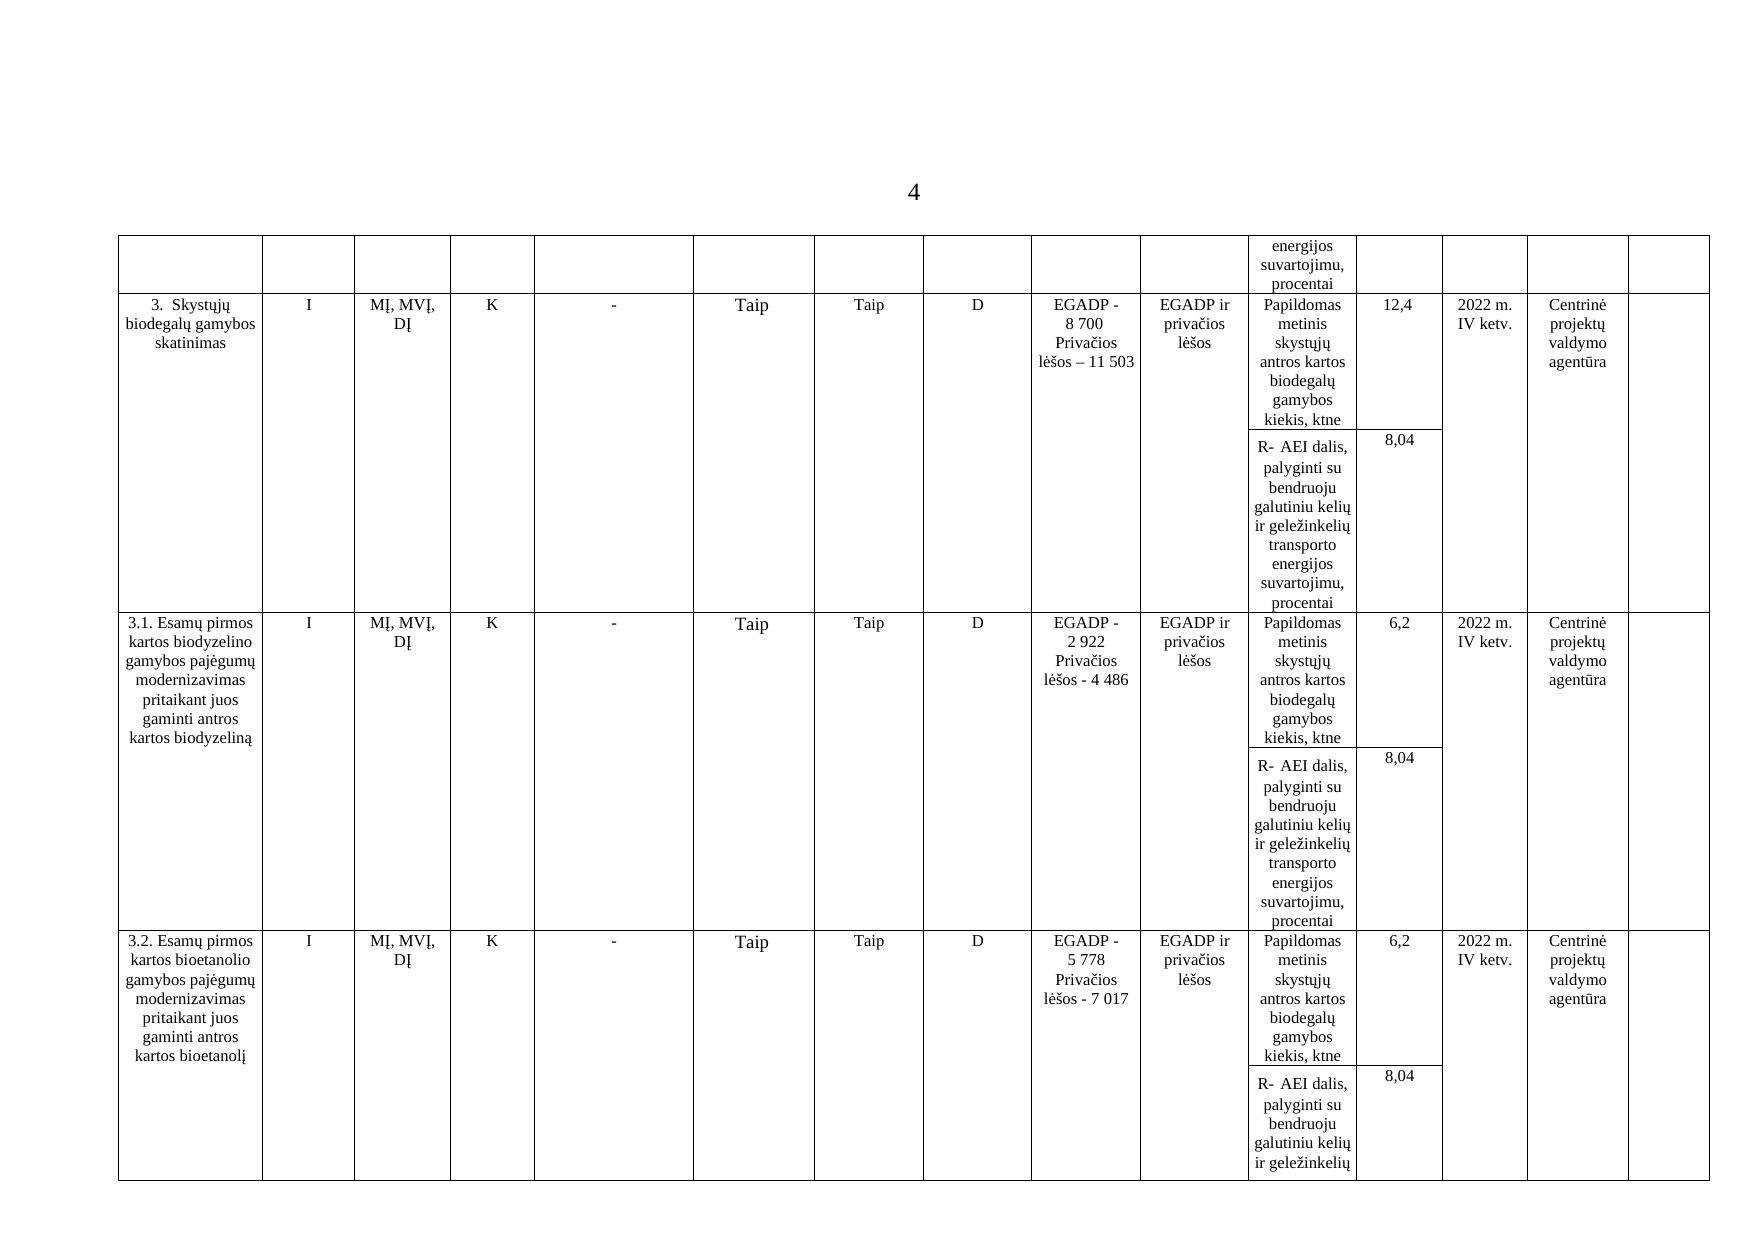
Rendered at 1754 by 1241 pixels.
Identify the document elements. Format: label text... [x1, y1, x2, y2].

table_cell - [535, 931, 693, 1180]
table_cell R- AEI dalis, palyginti su bendruoju galutiniu kelių ir geležinkelių transporto energijos suvartojimu, procentai [1249, 748, 1356, 930]
table_cell I [263, 294, 354, 612]
table_cell 3.1. Esamų pirmos kartos biodyzelino gamybos pajėgumų modernizavimas pritaikant juos gaminti antros kartos biodyzeliną [119, 613, 262, 930]
table_cell [119, 236, 262, 293]
table_cell Taip [694, 294, 814, 612]
table_cell Papildomas metinis skystųjų antros kartos biodegalų gamybos kiekis, ktne [1249, 294, 1356, 428]
table_cell EGADP ir privačios lėšos [1141, 931, 1248, 1180]
table_cell [1141, 236, 1248, 293]
table_cell Taip [815, 931, 923, 1180]
table_cell [924, 236, 1031, 293]
table_cell EGADP - 5 778 Privačios lėšos - 7 017 [1032, 931, 1140, 1180]
table_cell [1629, 931, 1709, 1180]
table_cell [1357, 236, 1442, 293]
table_cell EGADP - 8 700 Privačios lėšos – 11 503 [1032, 294, 1140, 612]
table_cell [1032, 236, 1140, 293]
table_cell - [535, 236, 693, 293]
table_cell 6,2 [1357, 931, 1442, 1065]
table_cell 3. Skystųjų biodegalų gamybos skatinimas [119, 294, 262, 612]
table_cell MĮ, MVĮ, DĮ [355, 931, 450, 1180]
table_cell 12,4 [1357, 294, 1442, 428]
table_cell [1528, 236, 1628, 293]
table_cell EGADP ir privačios lėšos [1141, 613, 1248, 930]
table_cell Taip [694, 613, 814, 930]
table_cell R- AEI dalis, palyginti su bendruoju galutiniu kelių ir geležinkelių transporto energijos suvartojimu, procentai [1249, 430, 1356, 612]
table_cell 8,04 [1357, 1066, 1442, 1180]
table_cell Centrinė projektų valdymo agentūra [1528, 613, 1628, 930]
table_cell Centrinė projektų valdymo agentūra [1528, 294, 1628, 612]
table_cell 2022 m. IV ketv. [1443, 294, 1527, 612]
table_cell [451, 236, 534, 293]
table_cell EGADP ir privačios lėšos [1141, 294, 1248, 612]
table_cell Papildomas metinis skystųjų antros kartos biodegalų gamybos kiekis, ktne [1249, 931, 1356, 1065]
table_cell - [535, 294, 693, 612]
table_cell I [263, 613, 354, 930]
table_cell Papildomas metinis skystųjų antros kartos biodegalų gamybos kiekis, ktne [1249, 613, 1356, 747]
table_cell D [924, 294, 1031, 612]
table_cell MĮ, MVĮ, DĮ [355, 613, 450, 930]
table_cell [263, 236, 354, 293]
table_cell Taip [815, 294, 923, 612]
table_cell [694, 236, 814, 293]
table_cell Centrinė projektų valdymo agentūra [1528, 931, 1628, 1180]
table_cell 2022 m. IV ketv. [1443, 613, 1527, 930]
table_cell 8,04 [1357, 748, 1442, 930]
table_cell K [451, 294, 534, 612]
table_cell 6,2 [1357, 613, 1442, 747]
table_cell K [451, 931, 534, 1180]
table_cell 3.2. Esamų pirmos kartos bioetanolio gamybos pajėgumų modernizavimas pritaikant juos gaminti antros kartos bioetanolį [119, 931, 262, 1180]
table_cell R- AEI dalis, palyginti su bendruoju galutiniu kelių ir geležinkelių [1249, 1066, 1356, 1180]
table_cell [1443, 236, 1527, 293]
table_cell EGADP - 2 922 Privačios lėšos - 4 486 [1032, 613, 1140, 930]
table_cell Taip [815, 613, 923, 930]
table_cell K [451, 613, 534, 930]
table_cell I [263, 931, 354, 1180]
table_cell MĮ, MVĮ, DĮ [355, 294, 450, 612]
table_cell - [535, 613, 693, 930]
table_cell energijos suvartojimu, procentai [1249, 236, 1356, 293]
table_cell D [924, 931, 1031, 1180]
table_cell Taip [694, 931, 814, 1180]
table_cell [355, 236, 450, 293]
table_cell D [924, 613, 1031, 930]
table_cell [1629, 613, 1709, 930]
table_cell 2022 m. IV ketv. [1443, 931, 1527, 1180]
table_cell [1629, 294, 1709, 612]
table_cell 8,04 [1357, 430, 1442, 612]
table_cell [815, 236, 923, 293]
table_cell [1629, 236, 1709, 293]
